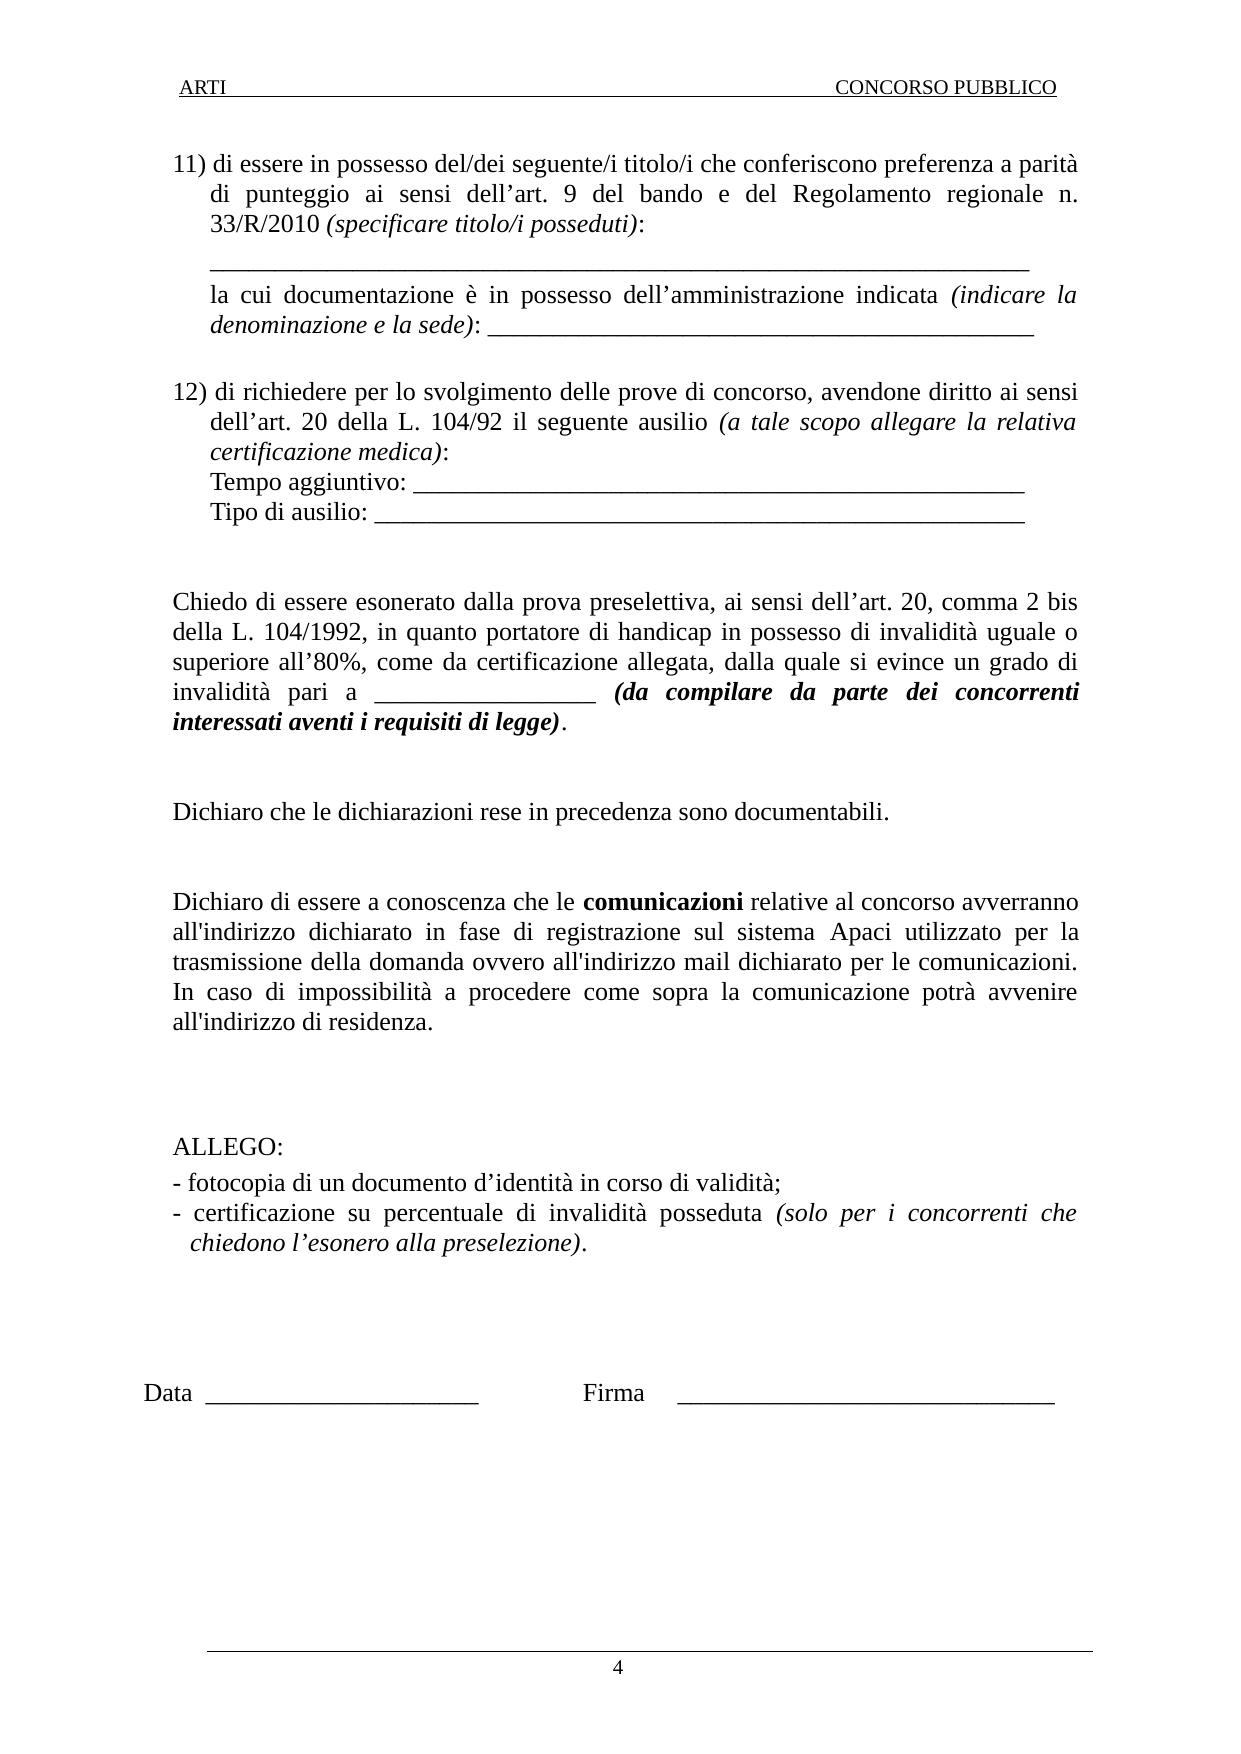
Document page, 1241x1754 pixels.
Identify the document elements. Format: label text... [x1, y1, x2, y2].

text Tipo di ausilio: __________________________________________________ [172, 496, 1080, 526]
text Dichiaro di essere a conoscenza che le comunicazioni relative al concorso avverranno all'indirizzo dichiarato in fase di registrazione sul sistema Apaci utilizzato per la trasmissione della domanda ovvero all'indirizzo mail dichiarato per le comunicazioni. In caso di impossibilità a procedere come sopra la comunicazione potrà avvenire all'indirizzo di residenza. [172, 886, 1080, 1036]
text - certificazione su percentuale di invalidità posseduta (solo per i concorrenti che chiedono l’esonero alla preselezione). [172, 1197, 1080, 1257]
text 12) di richiedere per lo svolgimento delle prove di concorso, avendone diritto ai sensi dell’art. 20 della L. 104/92 il seguente ausilio (a tale scopo allegare la relativa certificazione medica): [172, 376, 1080, 466]
text Data _____________________ Firma _____________________________ [143, 1377, 1092, 1407]
text Dichiaro che le dichiarazioni rese in precedenza sono documentabili. [172, 796, 1080, 826]
text la cui documentazione è in possesso dell’amministrazione indicata (indicare la denominazione e la sede): __________________________________________ [172, 279, 1080, 339]
text Tempo aggiuntivo: _______________________________________________ [172, 466, 1080, 496]
text ALLEGO: [172, 1131, 1080, 1161]
text Chiedo di essere esonerato dalla prova preselettiva, ai sensi dell’art. 20, comma 2 bis della L. 104/1992, in quanto portatore di handicap in possesso di invalidità uguale o superiore all’80%, come da certificazione allegata, dalla quale si evince un grado di invalidità pari a _________________ (da compilare da parte dei concorrenti interessati aventi i requisiti di legge). [172, 586, 1080, 736]
text - fotocopia di un documento d’identità in corso di validità; [172, 1167, 1080, 1197]
text _______________________________________________________________ [172, 244, 1080, 274]
text 11) di essere in possesso del/dei seguente/i titolo/i che conferiscono preferenza a parità di punteggio ai sensi dell’art. 9 del bando e del Regolamento regionale n. 33/R/2010 (specificare titolo/i posseduti): [172, 148, 1080, 238]
